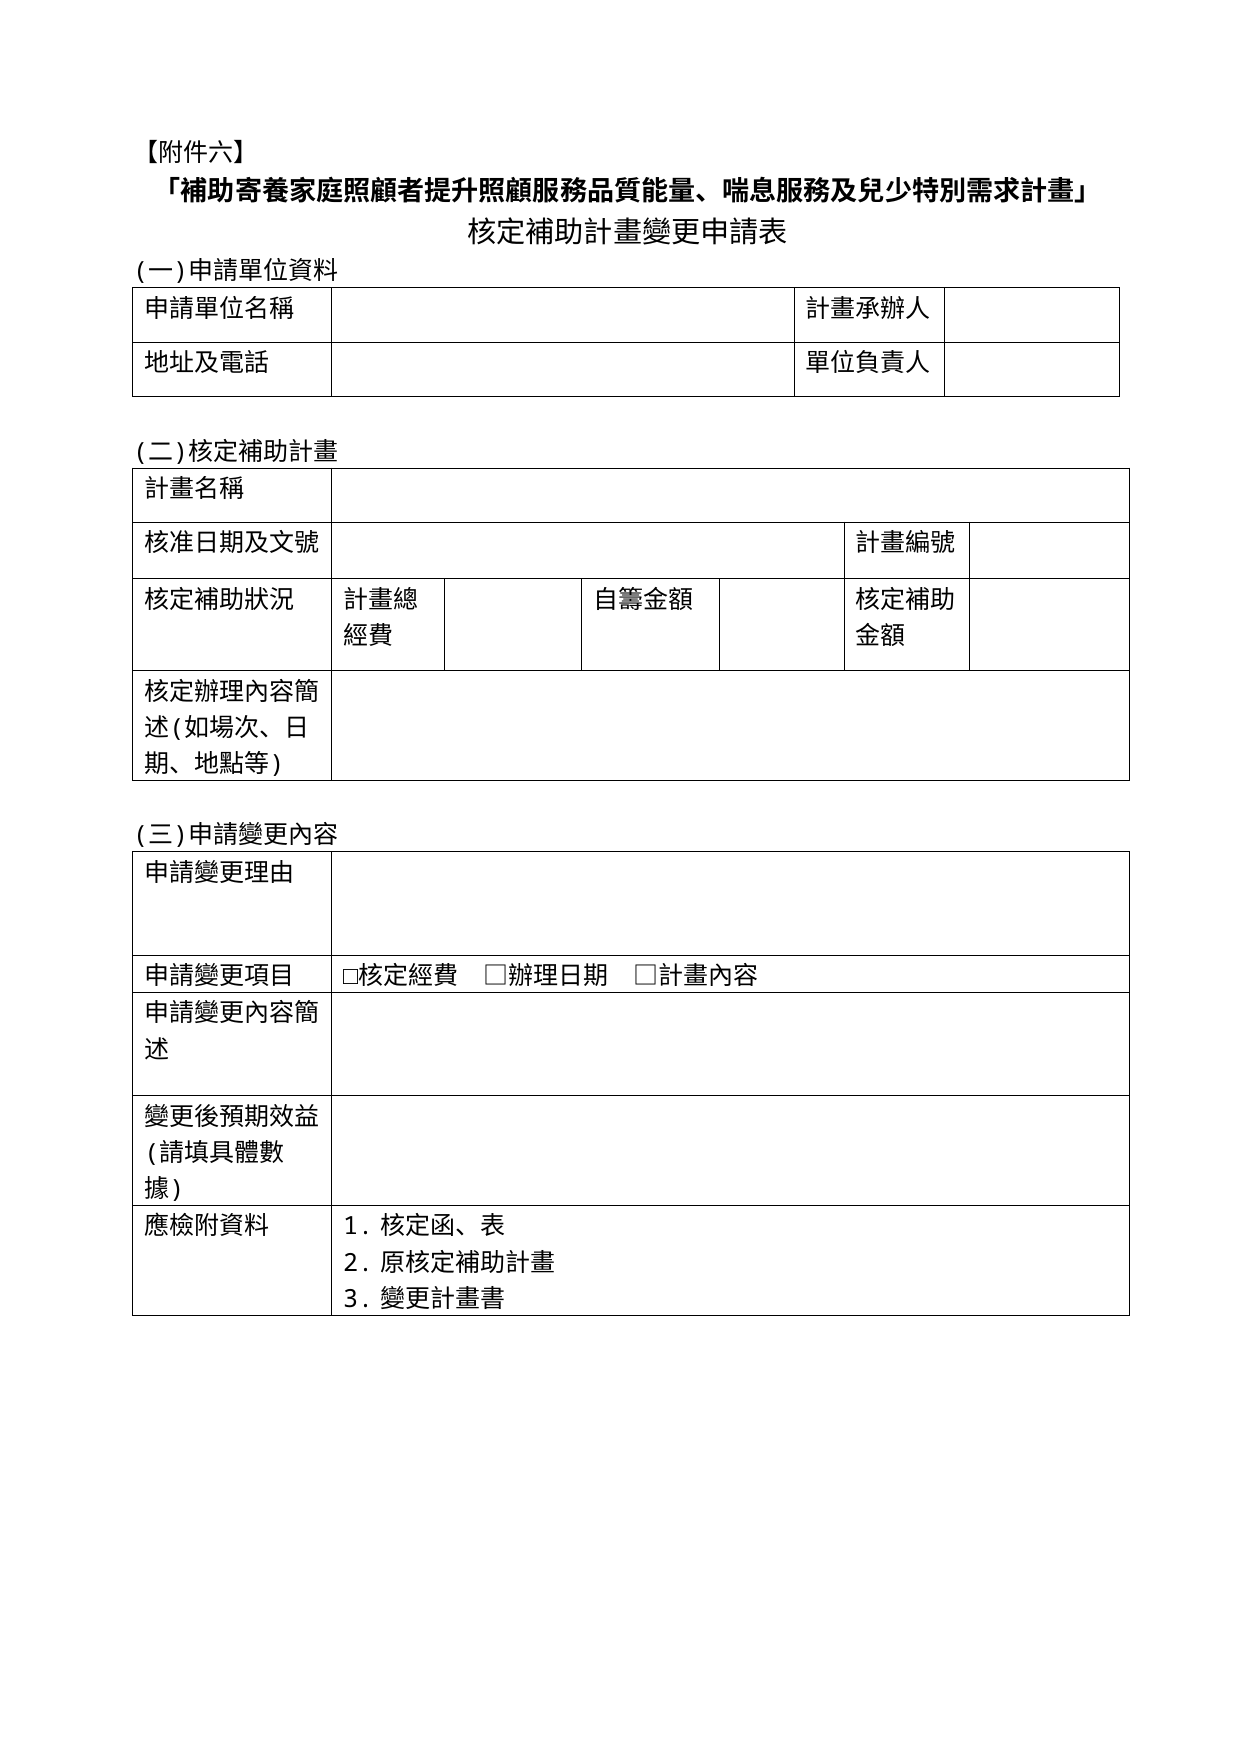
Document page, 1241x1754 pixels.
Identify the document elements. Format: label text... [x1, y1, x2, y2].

table_header 申請單位名稱 [133, 288, 331, 342]
table_cell 核定補助狀況 [133, 579, 331, 670]
table_cell [970, 579, 1129, 670]
table_cell 單位負責人 [795, 343, 944, 396]
text (二)核定補助計畫 [133, 431, 1122, 467]
table_cell [332, 343, 794, 396]
table_cell [945, 343, 1119, 396]
table_cell 申請變更項目 [133, 956, 331, 992]
table_cell 申請變更內容簡述 [133, 993, 331, 1095]
table_cell 核定補助金額 [845, 579, 969, 670]
table_header [332, 469, 1129, 522]
table_cell 自籌金額 [582, 579, 719, 670]
table_cell [332, 993, 1129, 1095]
table_header 計畫承辦人 [795, 288, 944, 342]
table_cell [970, 523, 1129, 578]
table_cell [332, 671, 1129, 780]
text (一)申請單位資料 [133, 251, 1122, 287]
text 「補助寄養家庭照顧者提升照顧服務品質能量、喘息服務及兒少特別需求計畫」 [133, 169, 1122, 208]
table_header [945, 288, 1119, 342]
table_cell [445, 579, 581, 670]
table_header 申請變更理由 [133, 852, 331, 954]
table_cell 計畫總經費 [332, 579, 444, 670]
table_header 計畫名稱 [133, 469, 331, 522]
table_cell 計畫編號 [845, 523, 969, 578]
table_cell [332, 523, 844, 578]
table_header [332, 852, 1129, 954]
table_cell 變更後預期效益 (請填具體數據) [133, 1096, 331, 1205]
table_cell □核定經費 □辦理日期 □計畫內容 [332, 956, 1129, 992]
table_cell [332, 1096, 1129, 1205]
table_cell 核定辦理內容簡述(如場次、日期、地點等) [133, 671, 331, 780]
text (三)申請變更內容 [133, 815, 1122, 851]
table_cell 核准日期及文號 [133, 523, 331, 578]
text 核定補助計畫變更申請表 [133, 208, 1122, 251]
table_cell [720, 579, 844, 670]
text 【附件六】 [133, 133, 1122, 169]
table_cell 地址及電話 [133, 343, 331, 396]
table_header [332, 288, 794, 342]
table_cell 應檢附資料 [133, 1206, 331, 1314]
table_cell 核定函、表 原核定補助計畫 變更計畫書 [332, 1206, 1129, 1314]
